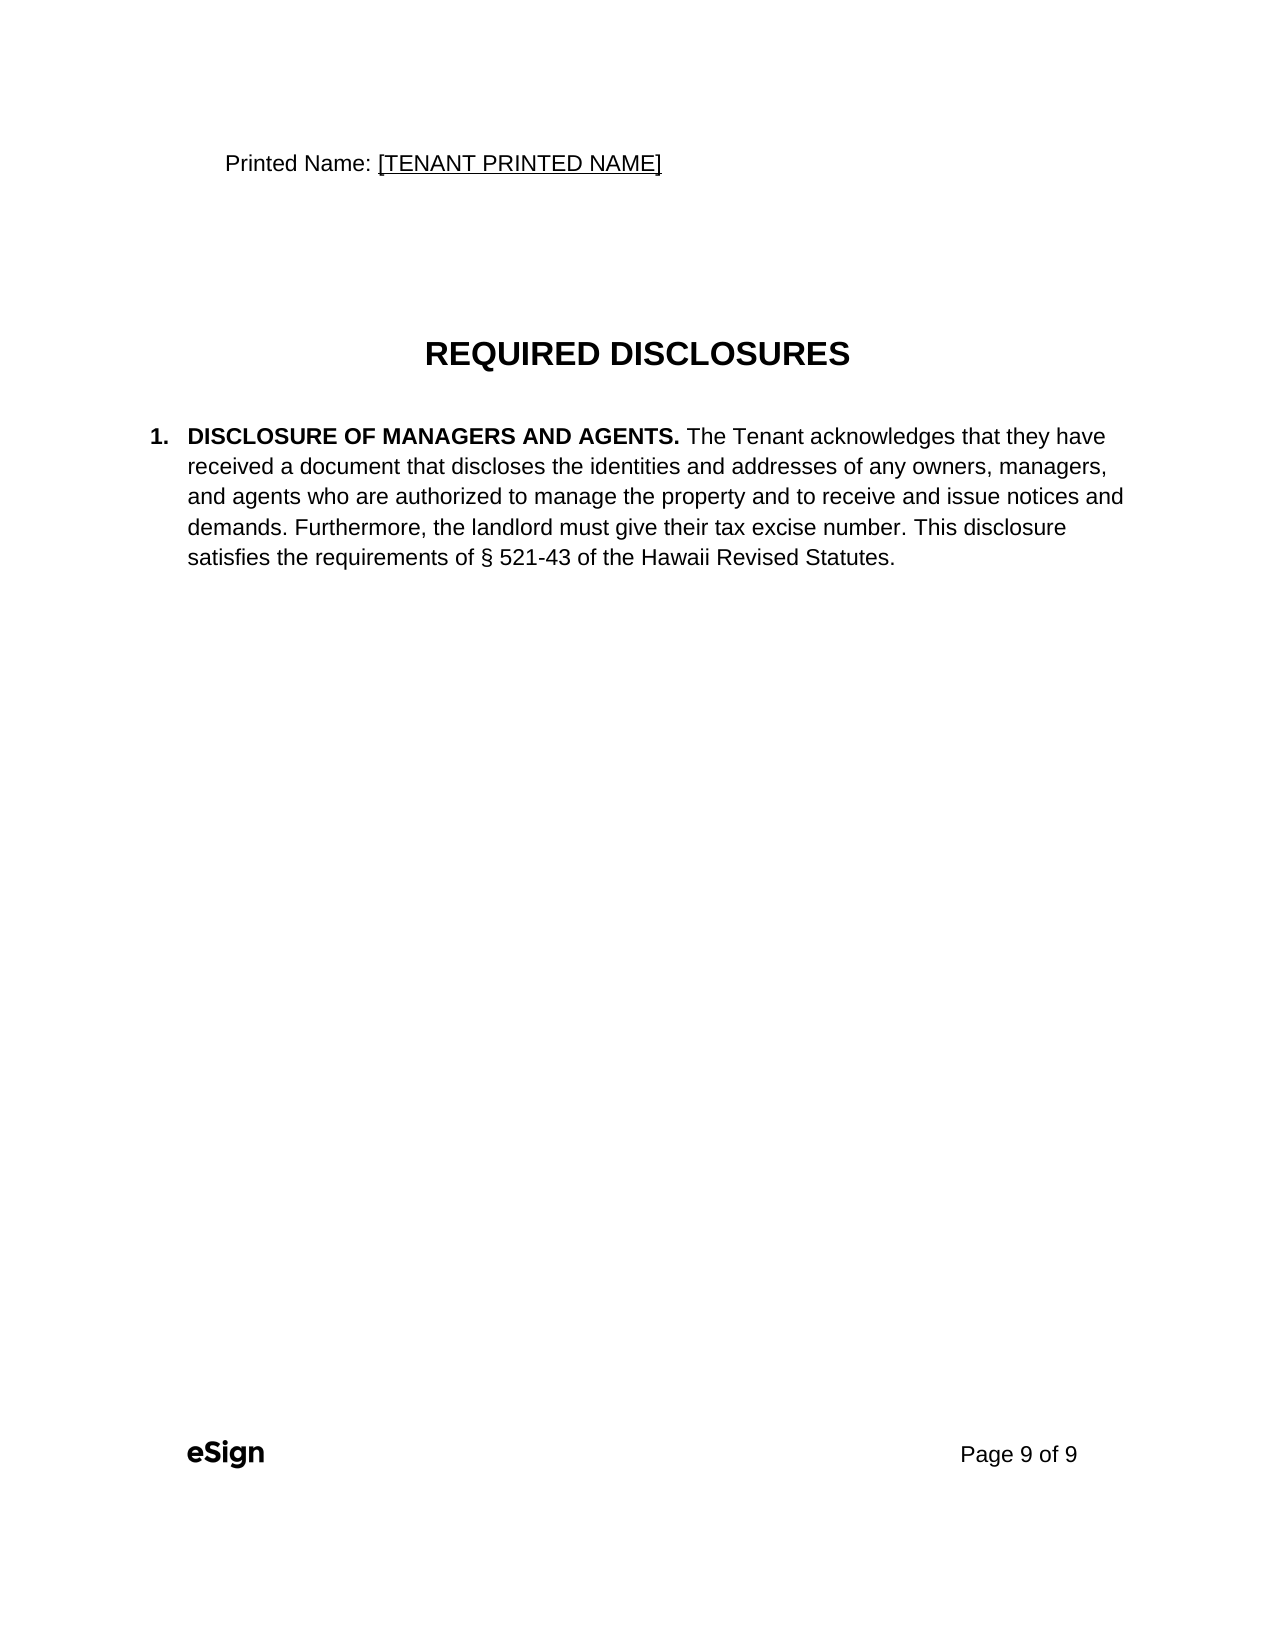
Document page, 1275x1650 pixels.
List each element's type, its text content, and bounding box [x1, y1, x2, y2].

list DISCLOSURE OF MANAGERS AND AGENTS. The Tenant acknowledges that they have received a document that discloses the identities and addresses of any owners, managers, and agents who are authorized to manage the property and to receive and issue notices and demands. Furthermore, the landlord must give their tax excise number. This disclosure satisfies the requirements of § 521-43 of the Hawaii Revised Statutes. [150, 423, 1125, 570]
subtitle Printed Name: [TENANT PRINTED NAME] [150, 150, 1125, 176]
subtitle REQUIRED DISCLOSURES [150, 334, 1125, 373]
